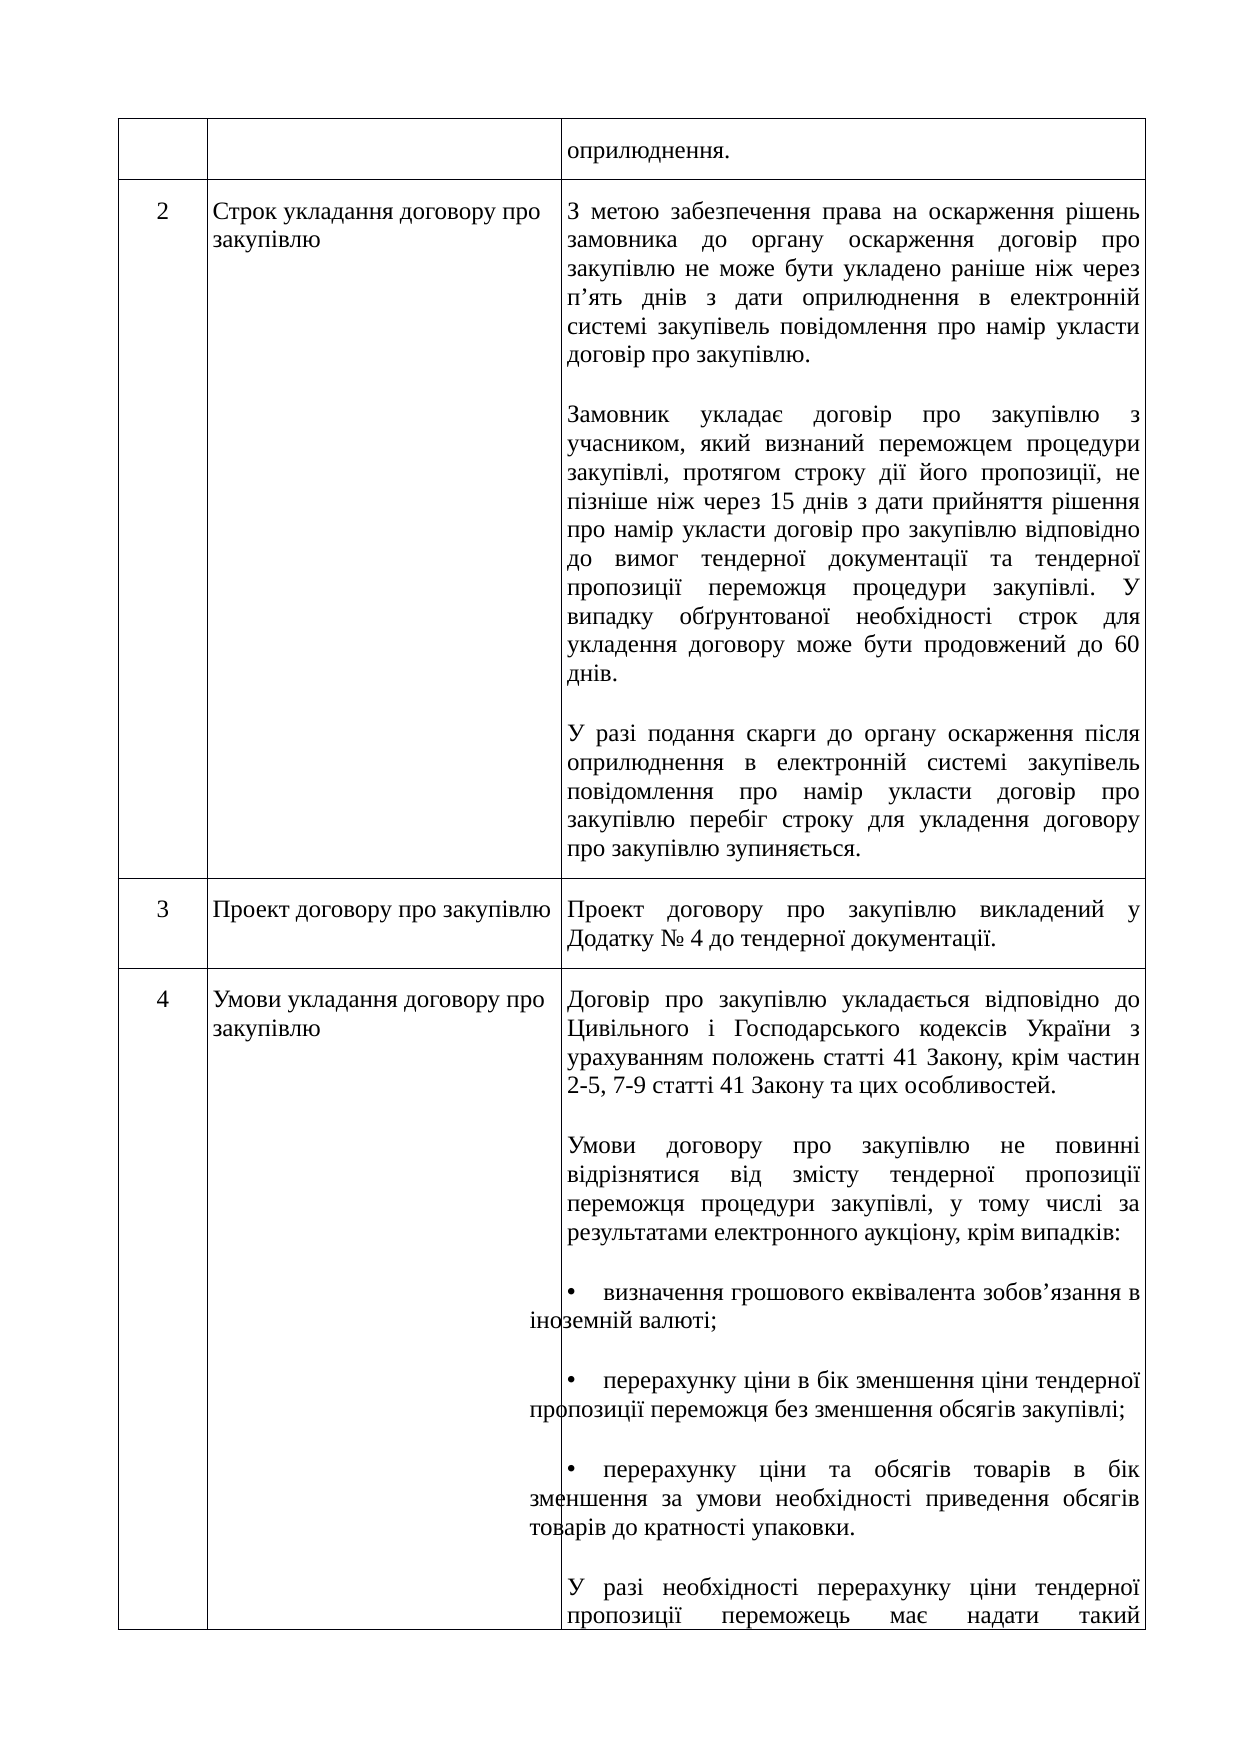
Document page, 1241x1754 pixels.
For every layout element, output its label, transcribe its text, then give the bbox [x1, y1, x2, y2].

table_cell [119, 119, 207, 179]
table_cell 3 [119, 879, 207, 967]
table_cell оприлюднення. [562, 119, 1145, 179]
table_cell Договір про закупівлю укладається відповідно до Цивільного і Господарського кодексів України з урахуванням положень статті 41 Закону, крім частин 2-5, 7-9 статті 41 Закону та цих особливостей. Умови договору про закупівлю не повинні відрізнятися від змісту тендерної пропозиції переможця процедури закупівлі, у тому числі за результатами електронного аукціону, крім випадків: визначення грошового еквівалента зобов’язання в іноземній валюті; перерахунку ціни в бік зменшення ціни тендерної пропозиції переможця без зменшення обсягів закупівлі; перерахунку ціни та обсягів товарів в бік зменшення за умови необхідності приведення обсягів товарів до кратності упаковки. У разі необхідності перерахунку ціни тендерної пропозиції переможець має надати такий перерахунок замовнику під час укладання договору про закупівлю. Переможець процедури закупівлі під час укладення договору про закупівлю повинен надати відповідну інформацію про право підписання договору про закупівлю. Інформація про право підписання договору про закупівлю надається переможцем шляхом завантаження її в електронну систему закупівель У разі якщо переможець процедури закупівлі не надав відповідну інформацію про право підписання договору про закупівлю шляхом завантаження її в електронну систему закупівель до кінцевого строку для укладення договору про закупівлю, визначеного пунктом 49 Особливостей, замовник відхиляє його тендерну пропозицію на підставі абзацу 2 підпункту 3 пункту 44 Особливостей. Істотні умови договору про закупівлю не можуть змінюватися після його підписання до виконання зобов’язань сторонами в повному обсязі, крім випадків визначених пунктом 19 Особливостей. [562, 969, 1145, 1629]
table_cell Проект договору про закупівлю [208, 879, 561, 967]
table_cell Строк укладання договору про закупівлю [208, 180, 561, 878]
table_cell 4 [119, 969, 207, 1629]
table_cell [208, 119, 561, 179]
table_cell 2 [119, 180, 207, 878]
table_cell З метою забезпечення права на оскарження рішень замовника до органу оскарження договір про закупівлю не може бути укладено раніше ніж через п’ять днів з дати оприлюднення в електронній системі закупівель повідомлення про намір укласти договір про закупівлю. Замовник укладає договір про закупівлю з учасником, який визнаний переможцем процедури закупівлі, протягом строку дії його пропозиції, не пізніше ніж через 15 днів з дати прийняття рішення про намір укласти договір про закупівлю відповідно до вимог тендерної документації та тендерної пропозиції переможця процедури закупівлі. У випадку обґрунтованої необхідності строк для укладення договору може бути продовжений до 60 днів. У разі подання скарги до органу оскарження після оприлюднення в електронній системі закупівель повідомлення про намір укласти договір про закупівлю перебіг строку для укладення договору про закупівлю зупиняється. [562, 180, 1145, 878]
table_cell Проект договору про закупівлю викладений у Додатку № 4 до тендерної документації. [562, 879, 1145, 967]
table_cell Умови укладання договору про закупівлю [208, 969, 561, 1629]
